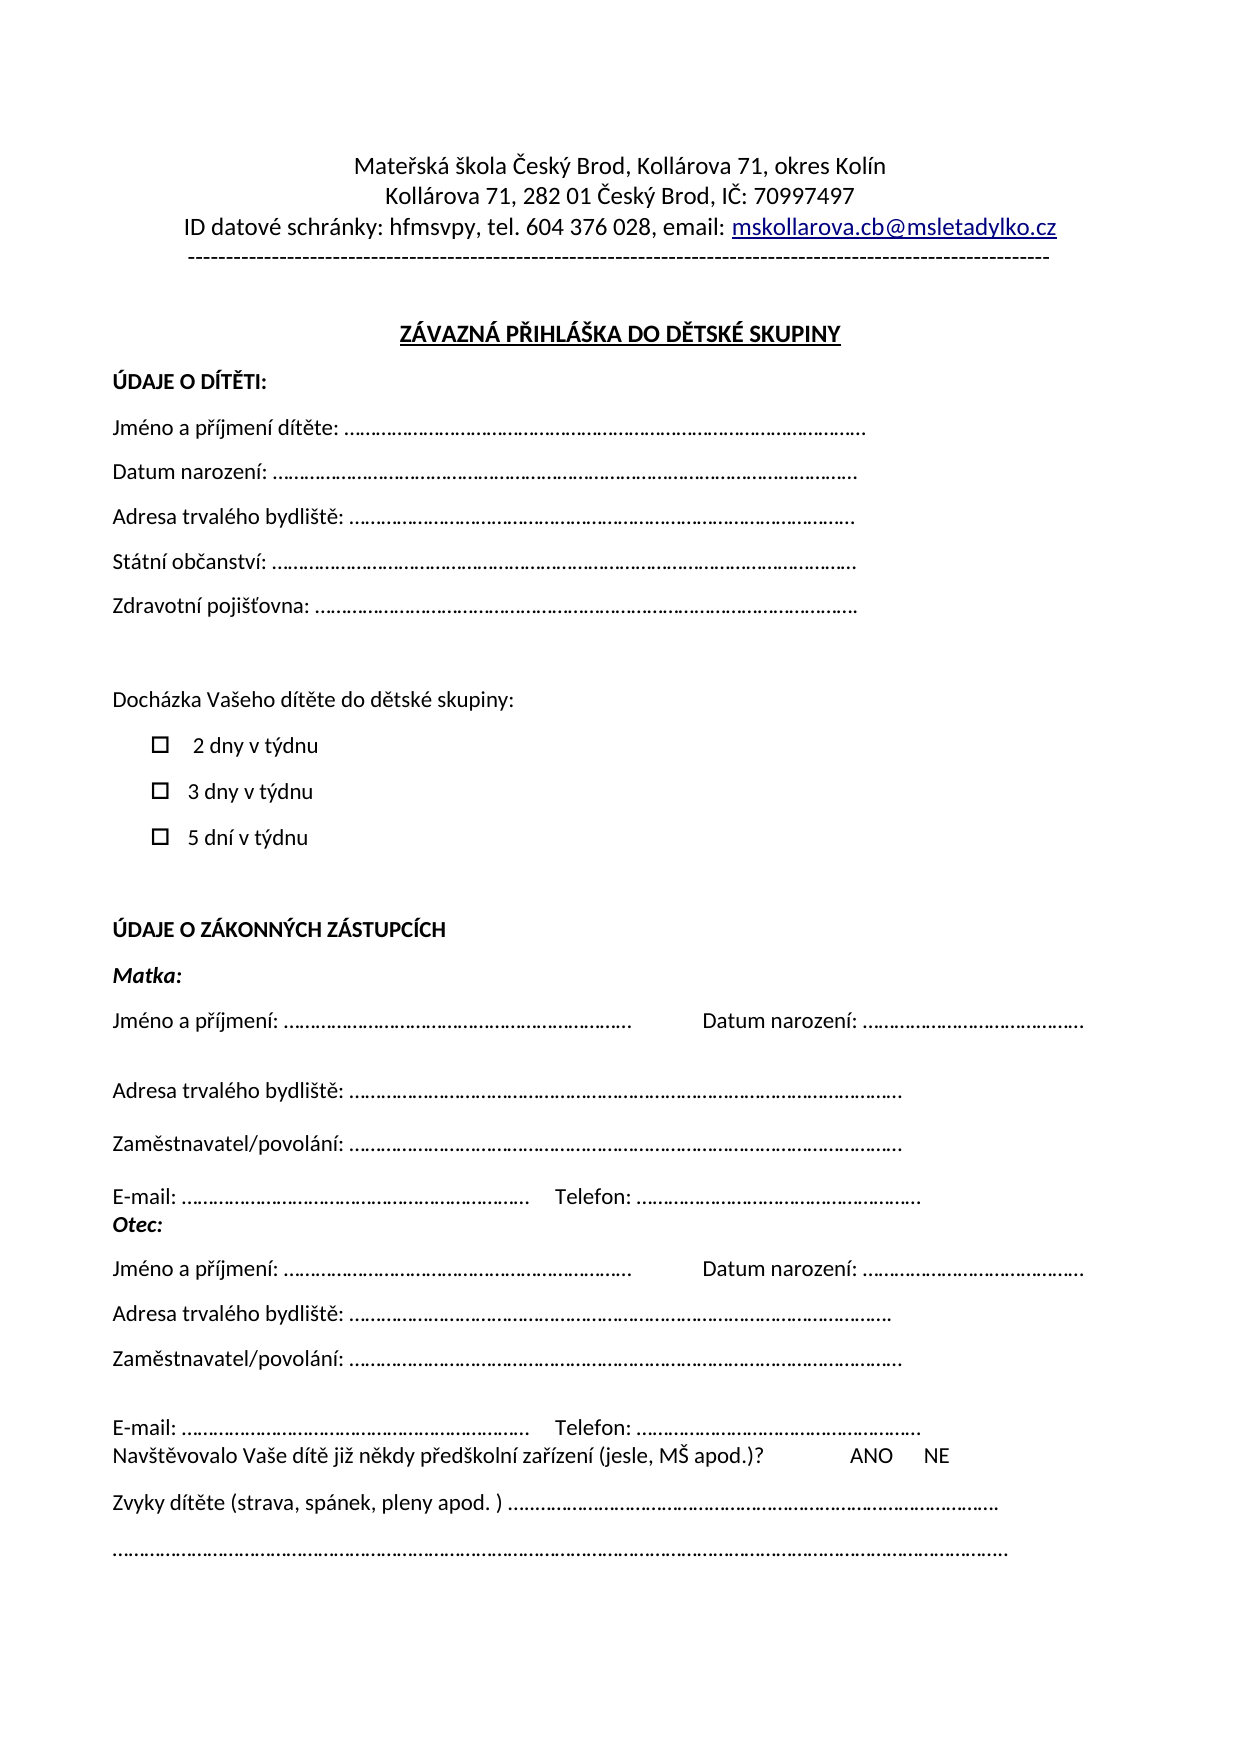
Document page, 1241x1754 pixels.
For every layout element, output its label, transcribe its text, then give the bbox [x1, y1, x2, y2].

text Datum narození: ………………………………………………………………………………………………… [112, 457, 1128, 486]
text E-mail: ………………………………………………………… Telefon: ……………………………………………… [112, 1182, 1128, 1210]
text …………………………………………………………………………………………………………………………………………………….. [112, 1534, 1128, 1562]
list 2 dny v týdnu [150, 731, 1128, 759]
text Jméno a příjmení: ………………………………………………………… Datum narození: …………………………………… [112, 1006, 1128, 1034]
text Zdravotní pojišťovna: …………………………………………………………………………………………. [112, 592, 1128, 619]
text Matka: [112, 961, 1128, 989]
text Mateřská škola Český Brod, Kollárova 71, okres Kolín Kollárova 71, 282 01 Český Brod, IČ: 70997497 ID datové schránky: hfmsvpy, tel. 604 376 028, email: mskollarova.cb@msletadylko.cz ----------------------------------------------------------------------------------------------------------------- [112, 150, 1128, 272]
text Docházka Vašeho dítěte do dětské skupiny: [112, 685, 1128, 713]
text Jméno a příjmení dítěte: ……………………………………………………………………………………… [112, 413, 1128, 441]
text Zaměstnavatel/povolání: …………………………………………………………………………………………… [112, 1129, 1128, 1157]
text ÚDAJE O DÍTĚTI: [112, 367, 1128, 395]
text Otec: [112, 1210, 1128, 1238]
list 5 dní v týdnu [150, 823, 1128, 851]
text Zaměstnavatel/povolání: …………………………………………………………………………………………… [112, 1344, 1128, 1372]
text Státní občanství: ………………………………………………………………………………………………… [112, 547, 1128, 575]
list 3 dny v týdnu [150, 777, 1128, 805]
text Adresa trvalého bydliště: …………………………………………………………………………………………… [112, 1076, 1128, 1104]
text E-mail: ………………………………………………………… Telefon: ……………………………………………… [112, 1413, 1128, 1442]
text Adresa trvalého bydliště: …………………………………………………………………………………… [112, 502, 1128, 530]
text Jméno a příjmení: ………………………………………………………… Datum narození: …………………………………… [112, 1254, 1128, 1282]
text Adresa trvalého bydliště: …………………………………………………………………………………………. [112, 1299, 1128, 1327]
text Zvyky dítěte (strava, spánek, pleny apod. ) …..……………………………………………………………………………. [112, 1488, 1128, 1516]
text Navštěvovalo Vaše dítě již někdy předškolní zařízení (jesle, MŠ apod.)? ANO NE [112, 1442, 1128, 1469]
text ZÁVAZNÁ PŘIHLÁŠKA DO DĚTSKÉ SKUPINY [112, 318, 1128, 349]
text ÚDAJE O ZÁKONNÝCH ZÁSTUPCÍCH [112, 915, 1128, 943]
